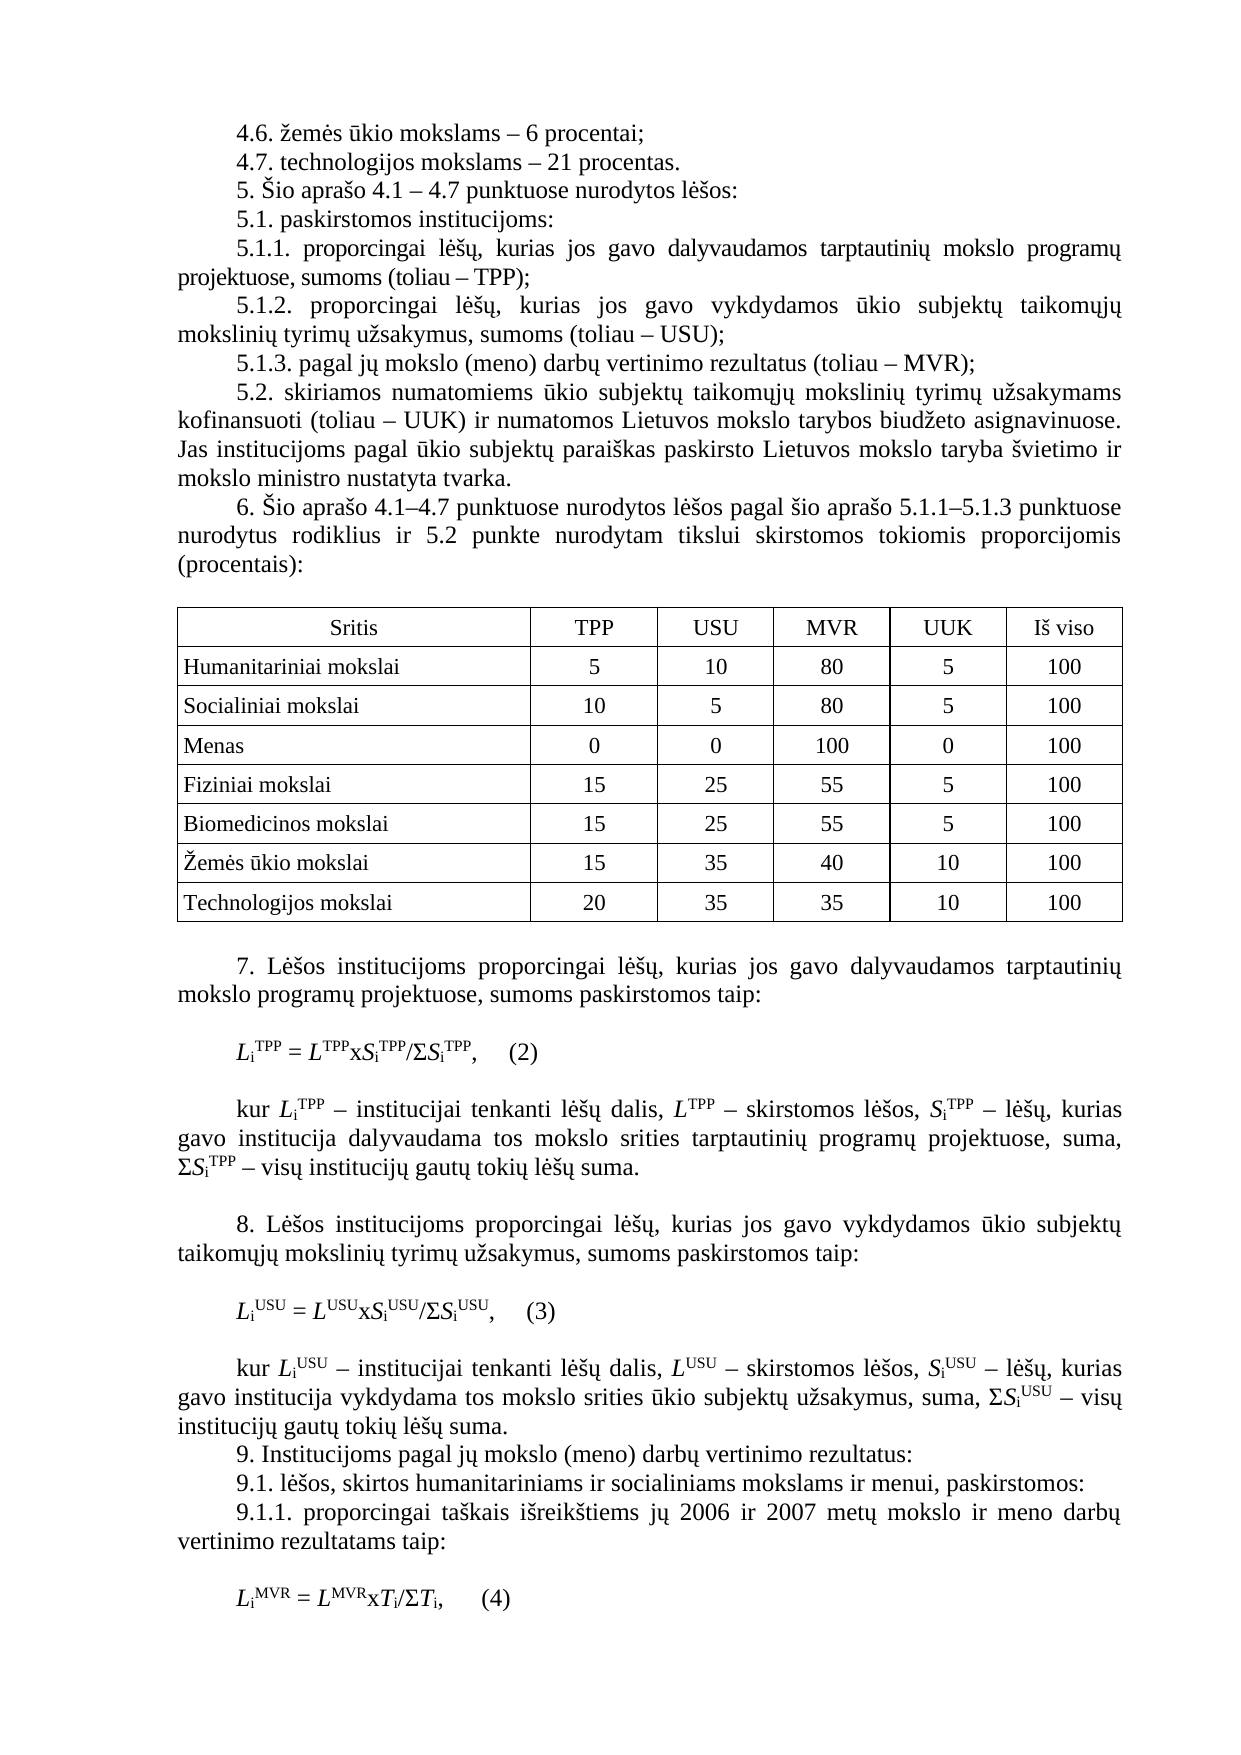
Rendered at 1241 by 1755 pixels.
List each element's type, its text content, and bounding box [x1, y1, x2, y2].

table_cell 5 [891, 686, 1006, 725]
table_cell 100 [1007, 686, 1122, 725]
table_cell 100 [1007, 804, 1122, 842]
table_cell 10 [531, 686, 657, 725]
table_cell Socialiniai mokslai [178, 686, 530, 725]
table_cell Žemės ūkio mokslai [178, 844, 530, 882]
table_cell Humanitariniai mokslai [178, 647, 530, 685]
table_cell 0 [531, 726, 657, 764]
table_cell 35 [658, 844, 773, 882]
text 5.1.2. proporcingai lėšų, kurias jos gavo vykdydamos ūkio subjektų taikomųjų mokslinių tyrimų užsakymus, sumoms (toliau – USU); [177, 291, 1122, 348]
table_cell 20 [531, 883, 657, 921]
table_cell Biomedicinos mokslai [178, 804, 530, 842]
table_cell 35 [774, 883, 889, 921]
table_cell 25 [658, 804, 773, 842]
table_cell 0 [658, 726, 773, 764]
table_cell 10 [658, 647, 773, 685]
text 5.2. skiriamos numatomiems ūkio subjektų taikomųjų mokslinių tyrimų užsakymams kofinansuoti (toliau – UUK) ir numatomos Lietuvos mokslo tarybos biudžeto asignavinuose. Jas institucijoms pagal ūkio subjektų paraiškas paskirsto Lietuvos mokslo taryba švietimo ir mokslo ministro nustatyta tvarka. [177, 377, 1122, 492]
table_cell Menas [178, 726, 530, 764]
text kur LiTPP – institucijai tenkanti lėšų dalis, LTPP – skirstomos lėšos, SiTPP – lėšų, kurias gavo institucija dalyvaudama tos mokslo srities tarptautinių programų projektuose, suma, ΣSiTPP – visų institucijų gautų tokių lėšų suma. [177, 1094, 1122, 1181]
table_cell 100 [1007, 647, 1122, 685]
table_cell 5 [531, 647, 657, 685]
table_cell 40 [774, 844, 889, 882]
table_cell 5 [891, 647, 1006, 685]
table_cell 0 [891, 726, 1006, 764]
table_cell 35 [658, 883, 773, 921]
table_cell 5 [658, 686, 773, 725]
table_cell 100 [1007, 765, 1122, 803]
text 9. Institucijoms pagal jų mokslo (meno) darbų vertinimo rezultatus: [177, 1439, 1122, 1468]
table_header USU [658, 608, 773, 646]
table_cell 5 [891, 804, 1006, 842]
text LiTPP = LTPPxSiTPP/ΣSiTPP, (2) [177, 1037, 1122, 1066]
table_cell Technologijos mokslai [178, 883, 530, 921]
table_cell 15 [531, 765, 657, 803]
table_cell 55 [774, 765, 889, 803]
table_header Sritis [178, 608, 530, 646]
text 9.1.1. proporcingai taškais išreikštiems jų 2006 ir 2007 metų mokslo ir meno darbų vertinimo rezultatams taip: [177, 1497, 1122, 1554]
table_cell 100 [774, 726, 889, 764]
text 4.6. žemės ūkio mokslams – 6 procentai; [177, 118, 1122, 147]
table_cell 55 [774, 804, 889, 842]
table_cell 25 [658, 765, 773, 803]
table_header TPP [531, 608, 657, 646]
table_header UUK [891, 608, 1006, 646]
text 5. Šio aprašo 4.1 – 4.7 punktuose nurodytos lėšos: [177, 176, 1122, 204]
text kur LiUSU – institucijai tenkanti lėšų dalis, LUSU – skirstomos lėšos, SiUSU – lėšų, kurias gavo institucija vykdydama tos mokslo srities ūkio subjektų užsakymus, suma, ΣSiUSU – visų institucijų gautų tokių lėšų suma. [177, 1353, 1122, 1439]
table_cell 15 [531, 804, 657, 842]
text 4.7. technologijos mokslams – 21 procentas. [177, 147, 1122, 176]
table_cell 100 [1007, 883, 1122, 921]
text 5.1.3. pagal jų mokslo (meno) darbų vertinimo rezultatus (toliau – MVR); [177, 348, 1122, 377]
text 5.1. paskirstomos institucijoms: [177, 204, 1122, 233]
table_cell 10 [891, 883, 1006, 921]
table_cell 15 [531, 844, 657, 882]
table_header MVR [774, 608, 889, 646]
table_cell Fiziniai mokslai [178, 765, 530, 803]
table_cell 5 [891, 765, 1006, 803]
text LiMVR = LMVRxTi/ΣTi, (4) [177, 1583, 1122, 1612]
table_cell 10 [891, 844, 1006, 882]
text 9.1. lėšos, skirtos humanitariniams ir socialiniams mokslams ir menui, paskirstomos: [177, 1468, 1122, 1497]
table_cell 100 [1007, 844, 1122, 882]
text 7. Lėšos institucijoms proporcingai lėšų, kurias jos gavo dalyvaudamos tarptautinių mokslo programų projektuose, sumoms paskirstomos taip: [177, 951, 1122, 1008]
text 5.1.1. proporcingai lėšų, kurias jos gavo dalyvaudamos tarptautinių mokslo programų projektuose, sumoms (toliau – TPP); [177, 233, 1122, 291]
table_cell 80 [774, 686, 889, 725]
text 8. Lėšos institucijoms proporcingai lėšų, kurias jos gavo vykdydamos ūkio subjektų taikomųjų mokslinių tyrimų užsakymus, sumoms paskirstomos taip: [177, 1209, 1122, 1267]
table_cell 100 [1007, 726, 1122, 764]
table_cell 80 [774, 647, 889, 685]
text LiUSU = LUSUxSiUSU/ΣSiUSU, (3) [177, 1296, 1122, 1324]
text 6. Šio aprašo 4.1–4.7 punktuose nurodytos lėšos pagal šio aprašo 5.1.1–5.1.3 punktuose nurodytus rodiklius ir 5.2 punkte nurodytam tikslui skirstomos tokiomis proporcijomis (procentais): [177, 492, 1122, 578]
table_header Iš viso [1007, 608, 1122, 646]
